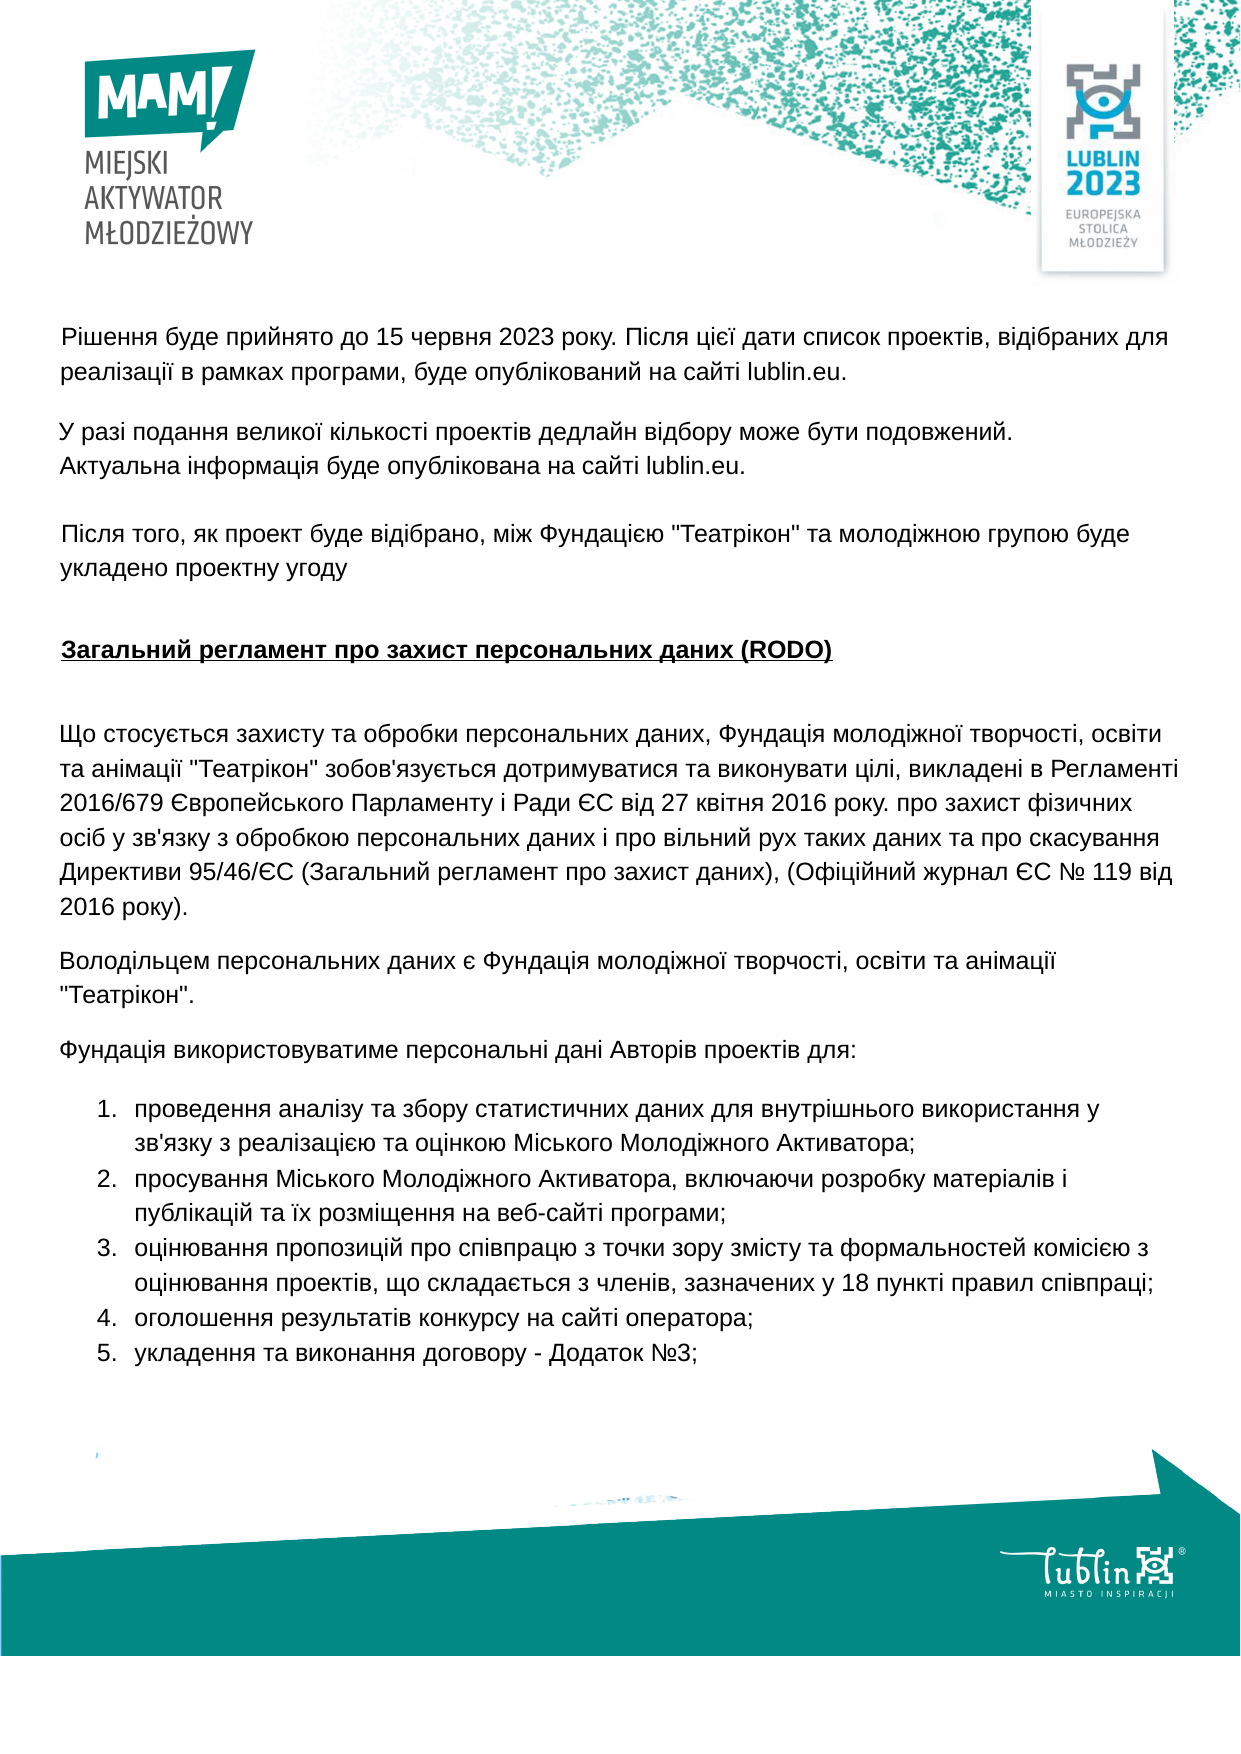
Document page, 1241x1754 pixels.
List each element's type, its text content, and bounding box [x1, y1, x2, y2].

list просування Міського Молодіжного Активатора, включаючи розробку матеріалів і публікацій та їх розміщення на веб-сайті програми; [97, 1164, 1181, 1227]
text Після того, як проект буде відібрано, між Фундацією "Театрікон" та молодіжною групою буде укладено проектну угоду [60, 518, 1171, 582]
text Що стосується захисту та обробки персональних даних, Фундація молодіжної творчості, освіти та анімації "Театрікон" зобов'язується дотримуватися та виконувати цілі, викладені в Регламенті 2016/679 Європейського Парламенту і Ради ЄС від 27 квітня 2016 року. про захист фізичних осіб у зв'язку з обробкою персональних даних і про вільний рух таких даних та про скасування Директиви 95/46/ЄС (Загальний регламент про захист даних), (Офіційний журнал ЄС № 119 від 2016 року). [59, 719, 1181, 920]
list проведення аналізу та збору статистичних даних для внутрішнього використання у зв'язку з реалізацією та оцінкою Міського Молодіжного Активатора; [97, 1094, 1181, 1157]
list укладення та виконання договору - Додаток №3; [97, 1337, 1181, 1366]
text Володільцем персональних даних є Фундація молодіжної творчості, освіти та анімації "Театрікон". [59, 946, 1181, 1009]
list оголошення результатів конкурсу на сайті оператора; [97, 1303, 1181, 1332]
text Фундація використовуватиме персональні дані Авторів проектів для: [59, 1035, 1181, 1063]
text Загальний регламент про захист персональних даних (RODO) [61, 635, 1181, 664]
text Рішення буде прийнято до 15 червня 2023 року. Після цієї дати список проектів, відібраних для реалізації в рамках програми, буде опублікований на сайті lublin.eu. [60, 322, 1178, 385]
text У разі подання великої кількості проектів дедлайн відбору може бути подовжений. Актуальна інформація буде опублікована на сайті lublin.eu. [58, 417, 1124, 480]
list оцінювання пропозицій про співпрацю з точки зору змісту та формальностей комісією з оцінювання проектів, що складається з членів, зазначених у 18 пункті правил співпраці; [97, 1233, 1181, 1297]
